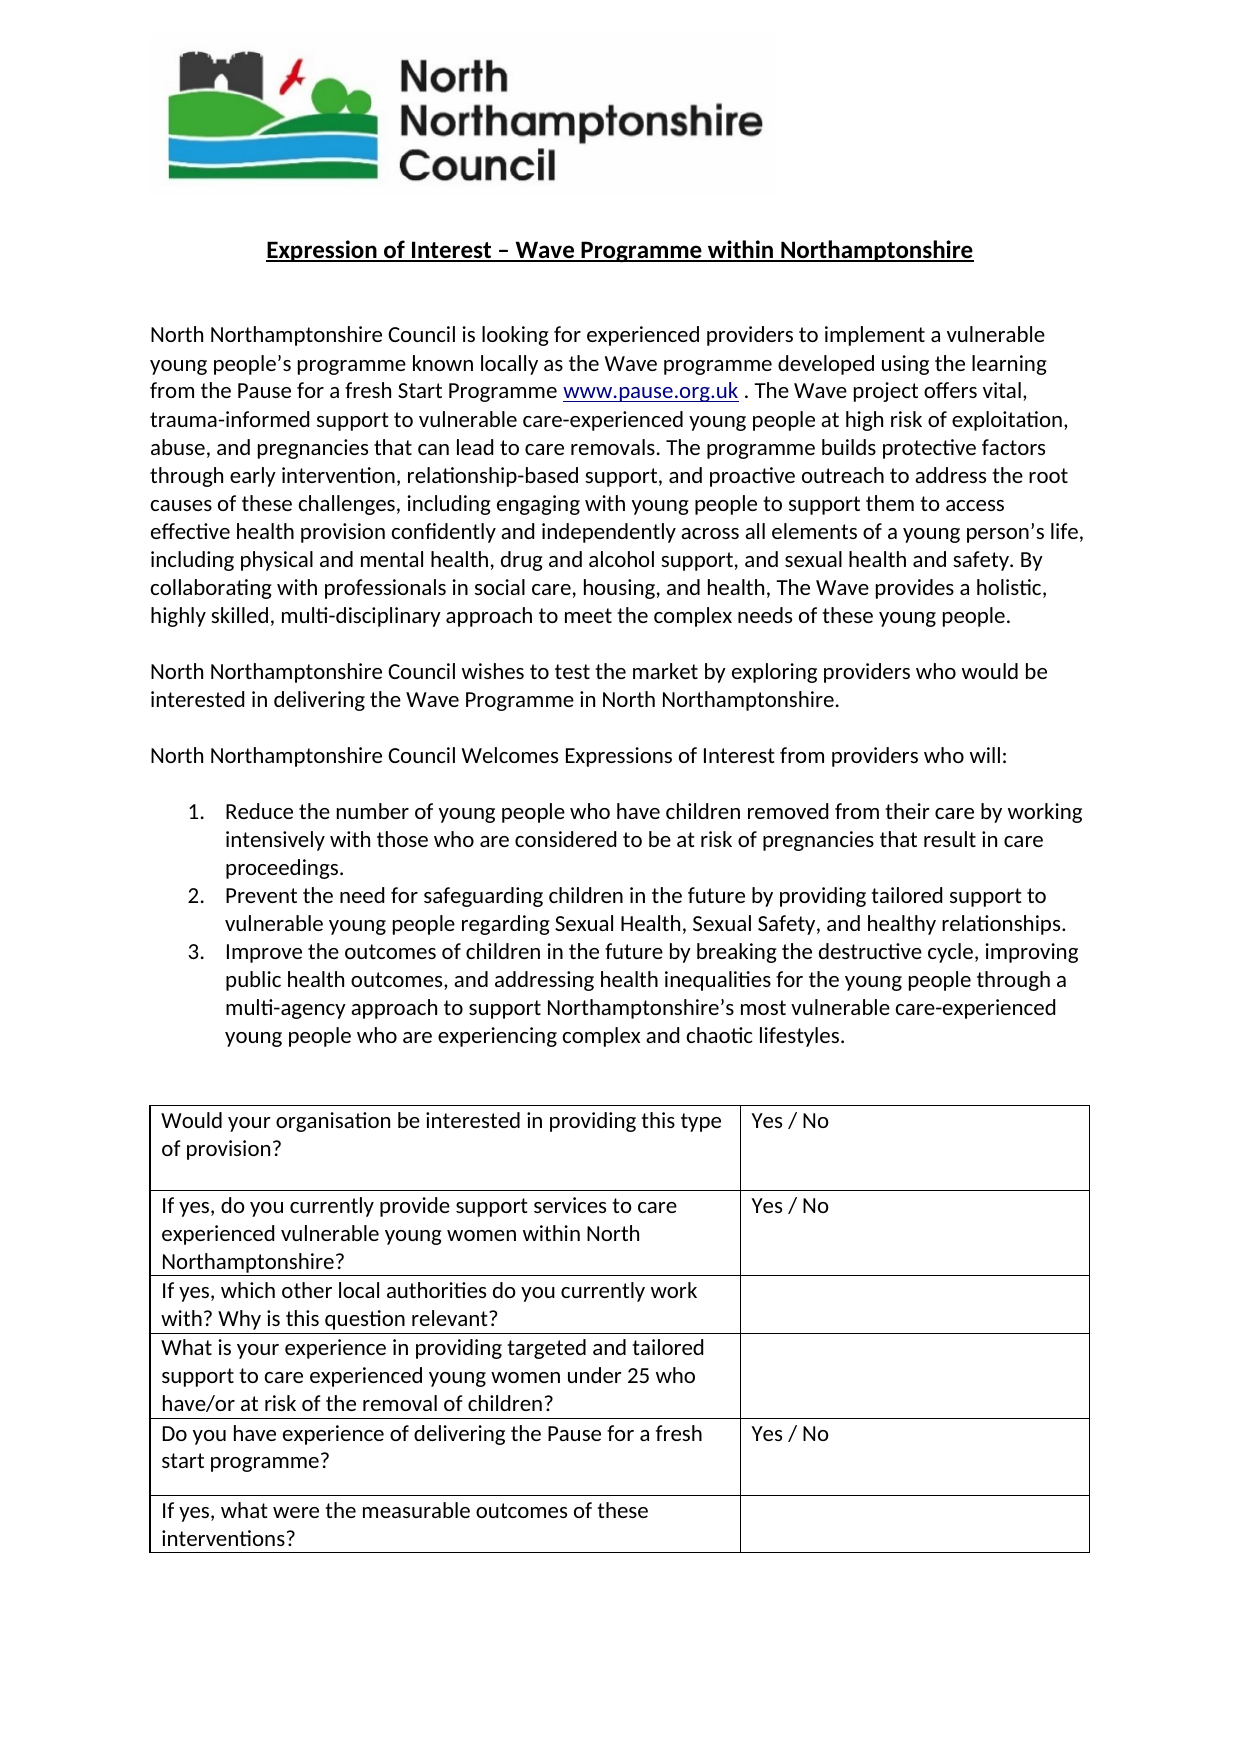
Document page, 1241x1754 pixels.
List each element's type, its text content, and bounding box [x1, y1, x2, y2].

table_cell Yes / No [741, 1419, 1089, 1495]
table_cell If yes, what were the measurable outcomes of these interventions? [151, 1496, 740, 1552]
table_cell What is your experience in providing targeted and tailored support to care experienced young women under 25 who have/or at risk of the removal of children? [151, 1334, 740, 1418]
table_cell Yes / No [741, 1191, 1089, 1275]
table_header Would your organisation be interested in providing this type of provision? [151, 1106, 740, 1190]
text North Northamptonshire Council wishes to test the market by exploring providers who would be interested in delivering the Wave Programme in North Northamptonshire. [150, 657, 1090, 713]
table_cell If yes, which other local authorities do you currently work with? Why is this question relevant? [151, 1276, 740, 1332]
text North Northamptonshire Council is looking for experienced providers to implement a vulnerable young people’s programme known locally as the Wave programme developed using the learning from the Pause for a fresh Start Programme www.pause.org.uk . The Wave project offers vital, trauma-informed support to vulnerable care-experienced young people at high risk of exploitation, abuse, and pregnancies that can lead to care removals. The programme builds protective factors through early intervention, relationship-based support, and proactive outreach to address the root causes of these challenges, including engaging with young people to support them to access effective health provision confidently and independently across all elements of a young person’s life, including physical and mental health, drug and alcohol support, and sexual health and safety. By collaborating with professionals in social care, housing, and health, The Wave provides a holistic, highly skilled, multi-disciplinary approach to meet the complex needs of these young people. [150, 321, 1090, 629]
table_cell [741, 1496, 1089, 1552]
list Improve the outcomes of children in the future by breaking the destructive cycle, improving public health outcomes, and addressing health inequalities for the young people through a multi-agency approach to support Northamptonshire’s most vulnerable care-experienced young people who are experiencing complex and chaotic lifestyles. [187, 937, 1090, 1049]
text North Northamptonshire Council Welcomes Expressions of Interest from providers who will: [150, 741, 1090, 769]
table_header Yes / No [741, 1106, 1089, 1190]
table_cell [741, 1276, 1089, 1332]
table_cell [741, 1334, 1089, 1418]
table_cell Do you have experience of delivering the Pause for a fresh start programme? [151, 1419, 740, 1495]
list Prevent the need for safeguarding children in the future by providing tailored support to vulnerable young people regarding Sexual Health, Sexual Safety, and healthy relationships. [187, 881, 1090, 937]
list Reduce the number of young people who have children removed from their care by working intensively with those who are considered to be at risk of pregnancies that result in care proceedings. [187, 797, 1090, 881]
text Expression of Interest – Wave Programme within Northamptonshire [150, 234, 1090, 264]
table_cell If yes, do you currently provide support services to care experienced vulnerable young women within North Northamptonshire? [151, 1191, 740, 1275]
